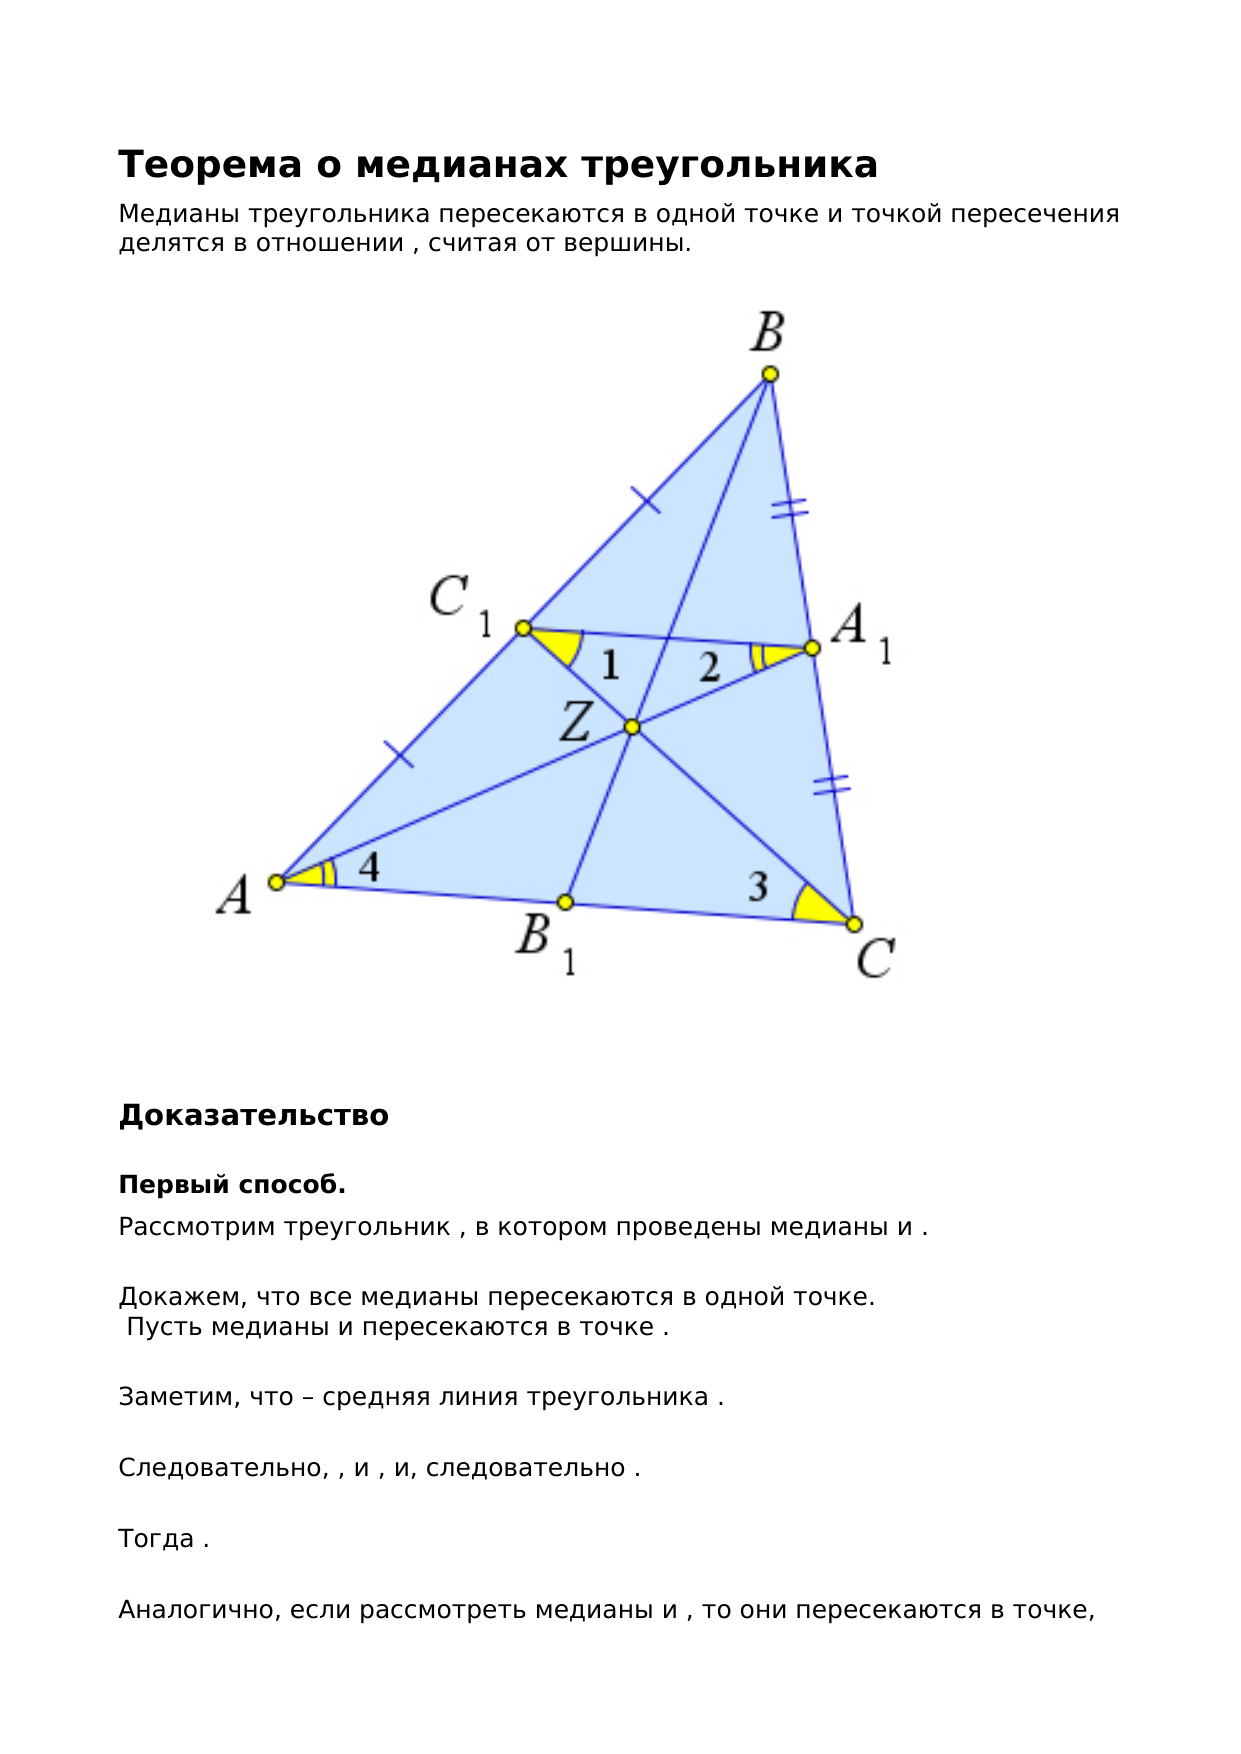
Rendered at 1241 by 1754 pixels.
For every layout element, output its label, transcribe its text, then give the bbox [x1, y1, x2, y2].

text Аналогично, если рассмотреть медианы и , то они пересекаются в точке, [118, 1595, 1122, 1624]
text Рассмотрим треугольник , в котором проведены медианы и . [118, 1212, 1122, 1270]
text Докажем, что все медианы пересекаются в одной точке. Пусть медианы и пересекаются в точке . [118, 1282, 1122, 1370]
picture [118, 270, 1123, 1003]
text Следовательно, , и , и, следовательно . [118, 1453, 1122, 1512]
subtitle Первый способ. [118, 1170, 1122, 1199]
subtitle Доказательство [118, 1098, 1122, 1132]
text Медианы треугольника пересекаются в одной точке и точкой пересечения делятся в отношении , считая от вершины. [118, 199, 1122, 258]
text Заметим, что – средняя линия треугольника . [118, 1382, 1122, 1441]
subtitle Теорема о медианах треугольника [118, 143, 1122, 187]
text Тогда . [118, 1524, 1122, 1582]
